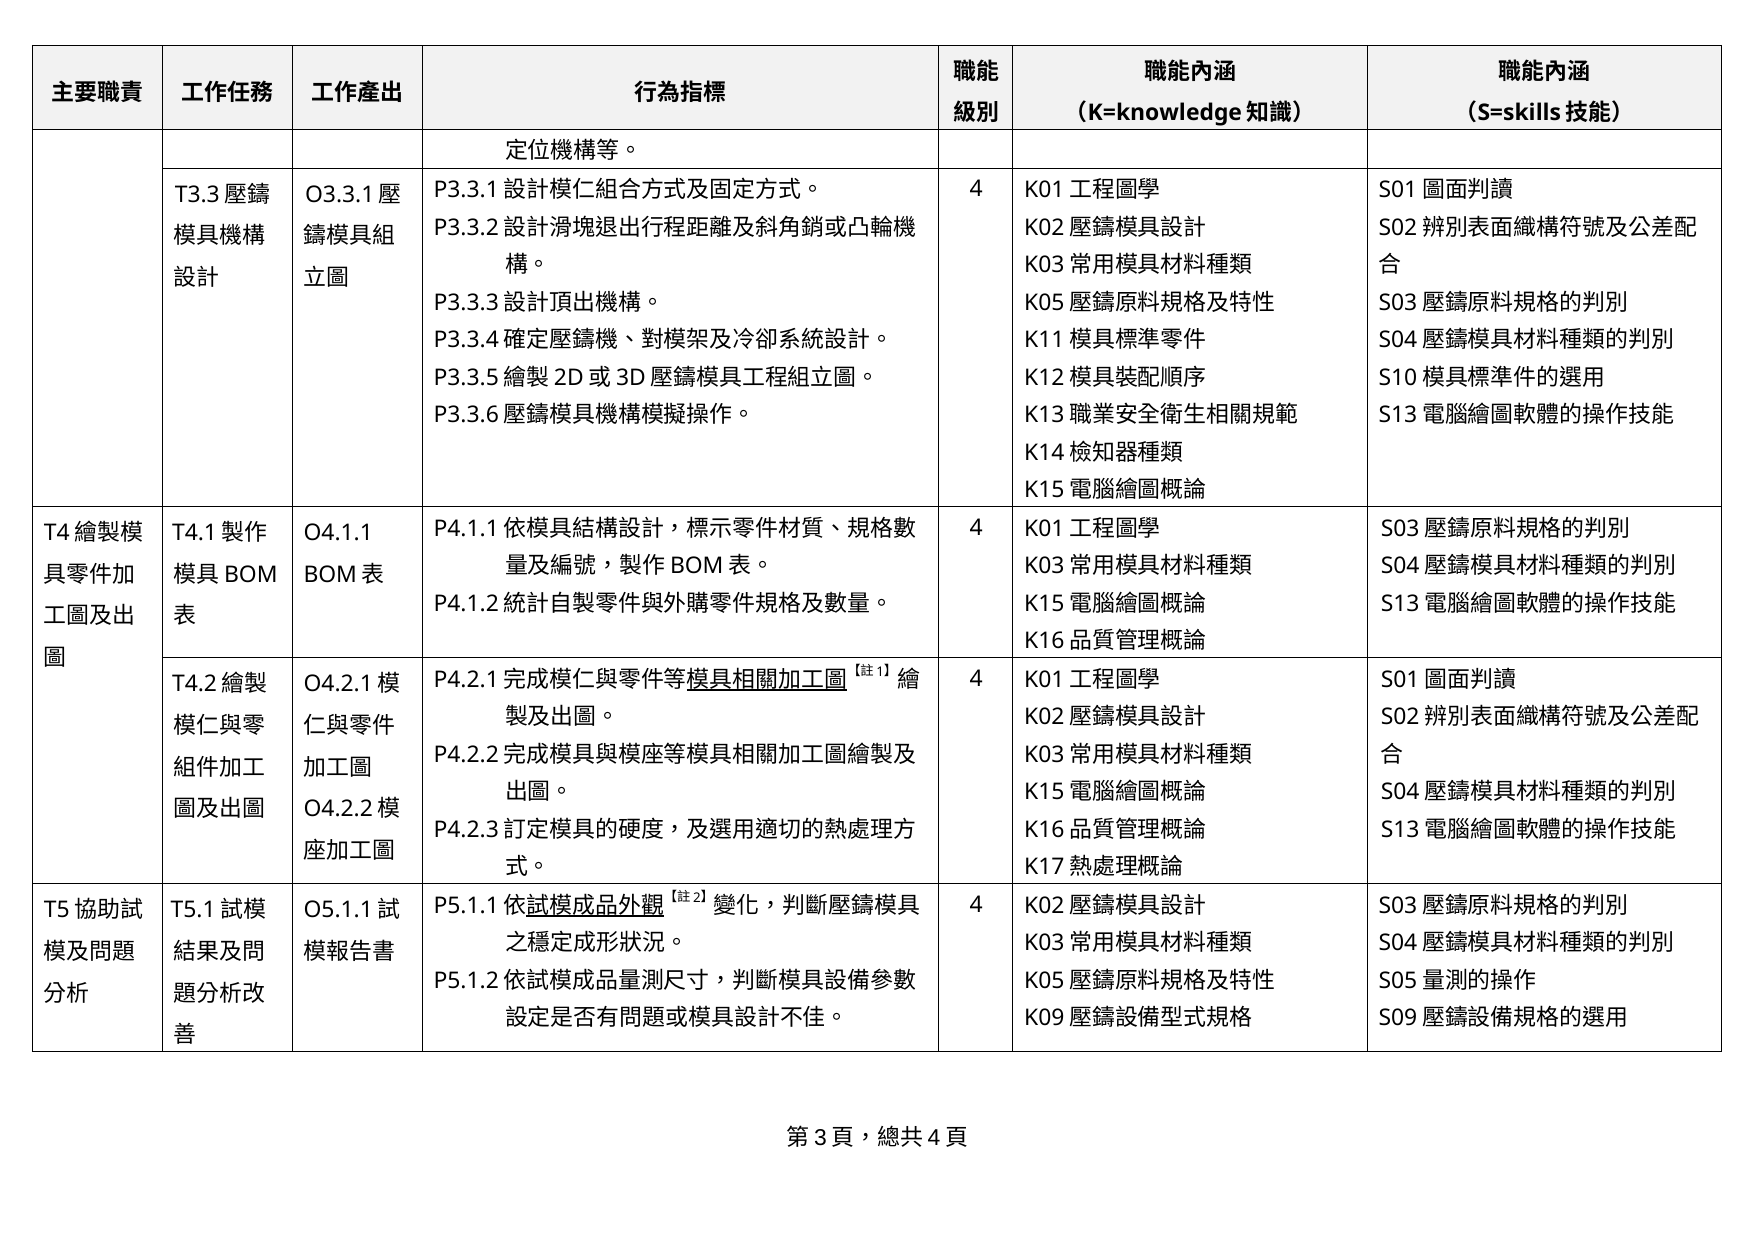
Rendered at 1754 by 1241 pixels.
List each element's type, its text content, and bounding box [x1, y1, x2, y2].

table_cell [939, 130, 1012, 168]
table_header 職能內涵 （K=knowledge知識） [1013, 46, 1367, 129]
table_cell K01工程圖學 K03常用模具材料種類 K15電腦繪圖概論 K16品質管理概論 [1013, 507, 1367, 657]
table_header 職能內涵 （S=skills技能） [1368, 46, 1721, 129]
table_cell T4繪製模具零件加工圖及出圖 [33, 507, 162, 883]
table_cell O3.3.1壓鑄模具組立圖 [293, 169, 422, 506]
table_cell T3.3壓鑄模具機構設計 [163, 169, 292, 506]
table_cell T4.1製作模具BOM表 [163, 507, 292, 657]
table_cell K01工程圖學 K02壓鑄模具設計 K03常用模具材料種類 K05壓鑄原料規格及特性 K11模具標準零件 K12模具裝配順序 K13職業安全衛生相關規範 K14檢知器種類 K15電腦繪圖概論 [1013, 169, 1367, 506]
table_cell [293, 130, 422, 168]
table_cell S03壓鑄原料規格的判別 S04壓鑄模具材料種類的判別 S05量測的操作 S09壓鑄設備規格的選用 [1368, 884, 1721, 1051]
table_header 行為指標 [423, 46, 938, 129]
table_cell T4.2繪製模仁與零組件加工圖及出圖 [163, 658, 292, 883]
table_cell O4.2.1模仁與零件加工圖 O4.2.2模座加工圖 [293, 658, 422, 883]
table_cell 4 [939, 884, 1012, 1051]
table_cell O5.1.1試模報告書 [293, 884, 422, 1051]
table_cell S01圖面判讀 S02辨別表面織構符號及公差配合 S04壓鑄模具材料種類的判別 S13電腦繪圖軟體的操作技能 [1368, 658, 1721, 883]
table_cell [1368, 130, 1721, 168]
table_cell T5.1試模結果及問題分析改善 [163, 884, 292, 1051]
table_header 職能級別 [939, 46, 1012, 129]
table_cell 4 [939, 658, 1012, 883]
table_cell P4.1.1依模具結構設計，標示零件材質、規格數量及編號，製作BOM表。 P4.1.2統計自製零件與外購零件規格及數量。 [423, 507, 938, 657]
table_cell K02壓鑄模具設計 K03常用模具材料種類 K05壓鑄原料規格及特性 K09壓鑄設備型式規格 [1013, 884, 1367, 1051]
table_header 工作任務 [163, 46, 292, 129]
table_header 工作產出 [293, 46, 422, 129]
table_header 主要職責 [33, 46, 162, 129]
table_cell S01圖面判讀 S02辨別表面織構符號及公差配合 S03壓鑄原料規格的判別 S04壓鑄模具材料種類的判別 S10模具標準件的選用 S13電腦繪圖軟體的操作技能 [1368, 169, 1721, 506]
table_cell O4.1.1 BOM表 [293, 507, 422, 657]
table_cell S03壓鑄原料規格的判別 S04壓鑄模具材料種類的判別 S13電腦繪圖軟體的操作技能 [1368, 507, 1721, 657]
table_cell 4 [939, 169, 1012, 506]
table_cell P4.2.1完成模仁與零件等模具相關加工圖【註1】繪製及出圖。 P4.2.2完成模具與模座等模具相關加工圖繪製及出圖。 P4.2.3訂定模具的硬度，及選用適切的熱處理方式。 [423, 658, 938, 883]
table_cell P3.3.1設計模仁組合方式及固定方式。 P3.3.2設計滑塊退出行程距離及斜角銷或凸輪機構。 P3.3.3設計頂出機構。 P3.3.4確定壓鑄機、對模架及冷卻系統設計。 P3.3.5繪製2D或3D壓鑄模具工程組立圖。 P3.3.6壓鑄模具機構模擬操作。 [423, 169, 938, 506]
table_cell 4 [939, 507, 1012, 657]
table_cell P5.1.1依試模成品外觀【註2】變化，判斷壓鑄模具之穩定成形狀況。 P5.1.2依試模成品量測尺寸，判斷模具設備參數設定是否有問題或模具設計不佳。 [423, 884, 938, 1051]
table_cell [163, 130, 292, 168]
table_cell K01工程圖學 K02壓鑄模具設計 K03常用模具材料種類 K15電腦繪圖概論 K16品質管理概論 K17熱處理概論 [1013, 658, 1367, 883]
table_cell 定位機構等。 [423, 130, 938, 168]
table_cell T5協助試模及問題分析 [33, 884, 162, 1051]
table_cell [1013, 130, 1367, 168]
